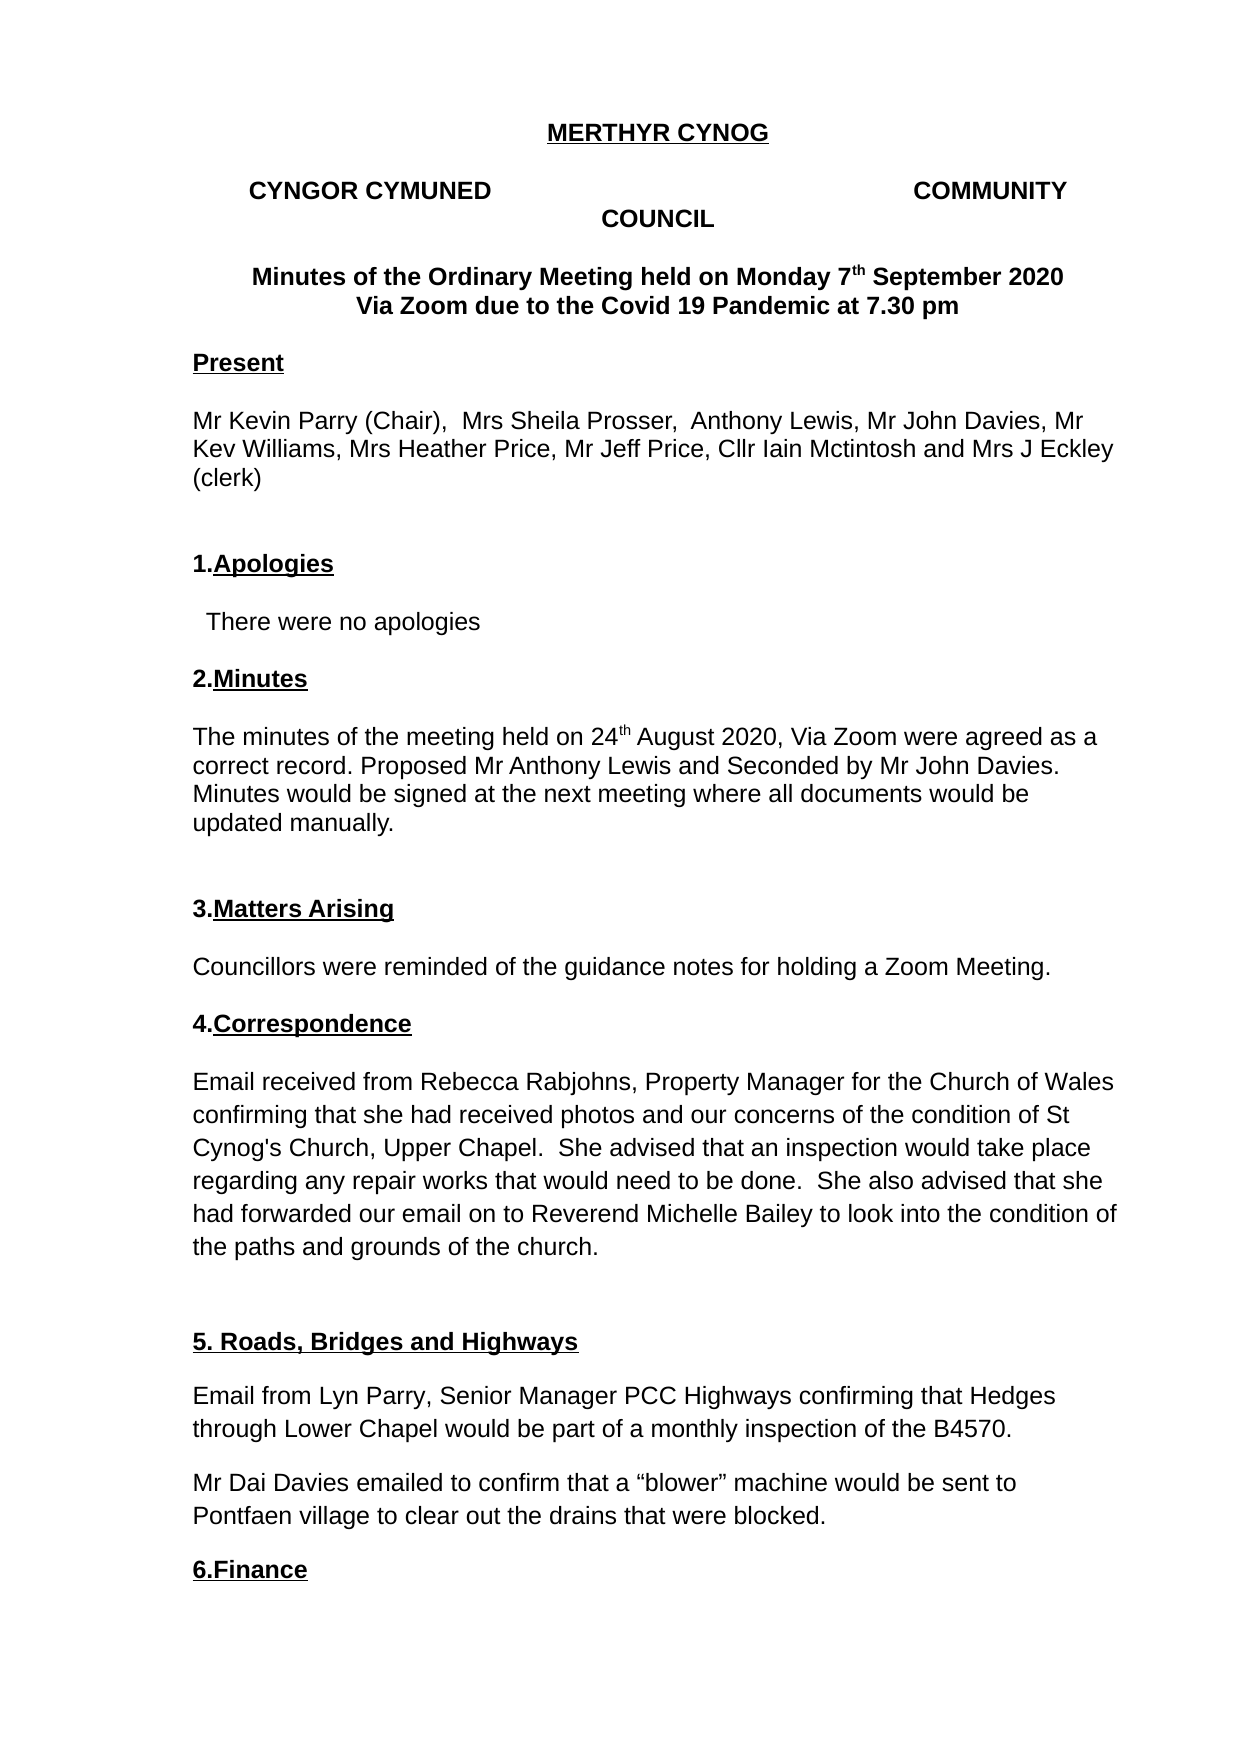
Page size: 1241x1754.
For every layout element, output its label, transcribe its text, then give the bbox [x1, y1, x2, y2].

text Via Zoom due to the Covid 19 Pandemic at 7.30 pm [192, 291, 1123, 319]
list 5. Roads, Bridges and Highways [192, 1327, 1123, 1356]
text The minutes of the meeting held on 24th August 2020, Via Zoom were agreed as a correct record. Proposed Mr Anthony Lewis and Seconded by Mr John Davies. Minutes would be signed at the next meeting where all documents would be updated manually. [192, 722, 1123, 837]
text Mr Kevin Parry (Chair), Mrs Sheila Prosser, Anthony Lewis, Mr John Davies, Mr Kev Williams, Mrs Heather Price, Mr Jeff Price, Cllr Iain Mctintosh and Mrs J Eckley (clerk) [192, 406, 1123, 492]
text CYNGOR CYMUNED COMMUNITY COUNCIL [192, 176, 1123, 233]
text Councillors were reminded of the guidance notes for holding a Zoom Meeting. [192, 952, 1123, 981]
list Email from Lyn Parry, Senior Manager PCC Highways confirming that Hedges through Lower Chapel would be part of a monthly inspection of the B4570. [192, 1381, 1123, 1443]
text There were no apologies [192, 607, 1123, 636]
list Email received from Rebecca Rabjohns, Property Manager for the Church of Wales confirming that she had received photos and our concerns of the condition of St Cynog's Church, Upper Chapel. She advised that an inspection would take place regarding any repair works that would need to be done. She also advised that she had forwarded our email on to Reverend Michelle Bailey to look into the condition of the paths and grounds of the church. [192, 1067, 1123, 1261]
text MERTHYR CYNOG [192, 118, 1123, 147]
list Matters Arising [192, 894, 1123, 923]
text Minutes of the Ordinary Meeting held on Monday 7th September 2020 [192, 262, 1123, 291]
text Present [192, 348, 1123, 377]
list Mr Dai Davies emailed to confirm that a “blower” machine would be sent to Pontfaen village to clear out the drains that were blocked. [192, 1468, 1123, 1529]
list Apologies [192, 549, 1123, 578]
list Correspondence [192, 1009, 1123, 1038]
list 6.Finance [192, 1555, 1123, 1583]
list Minutes [192, 664, 1123, 693]
